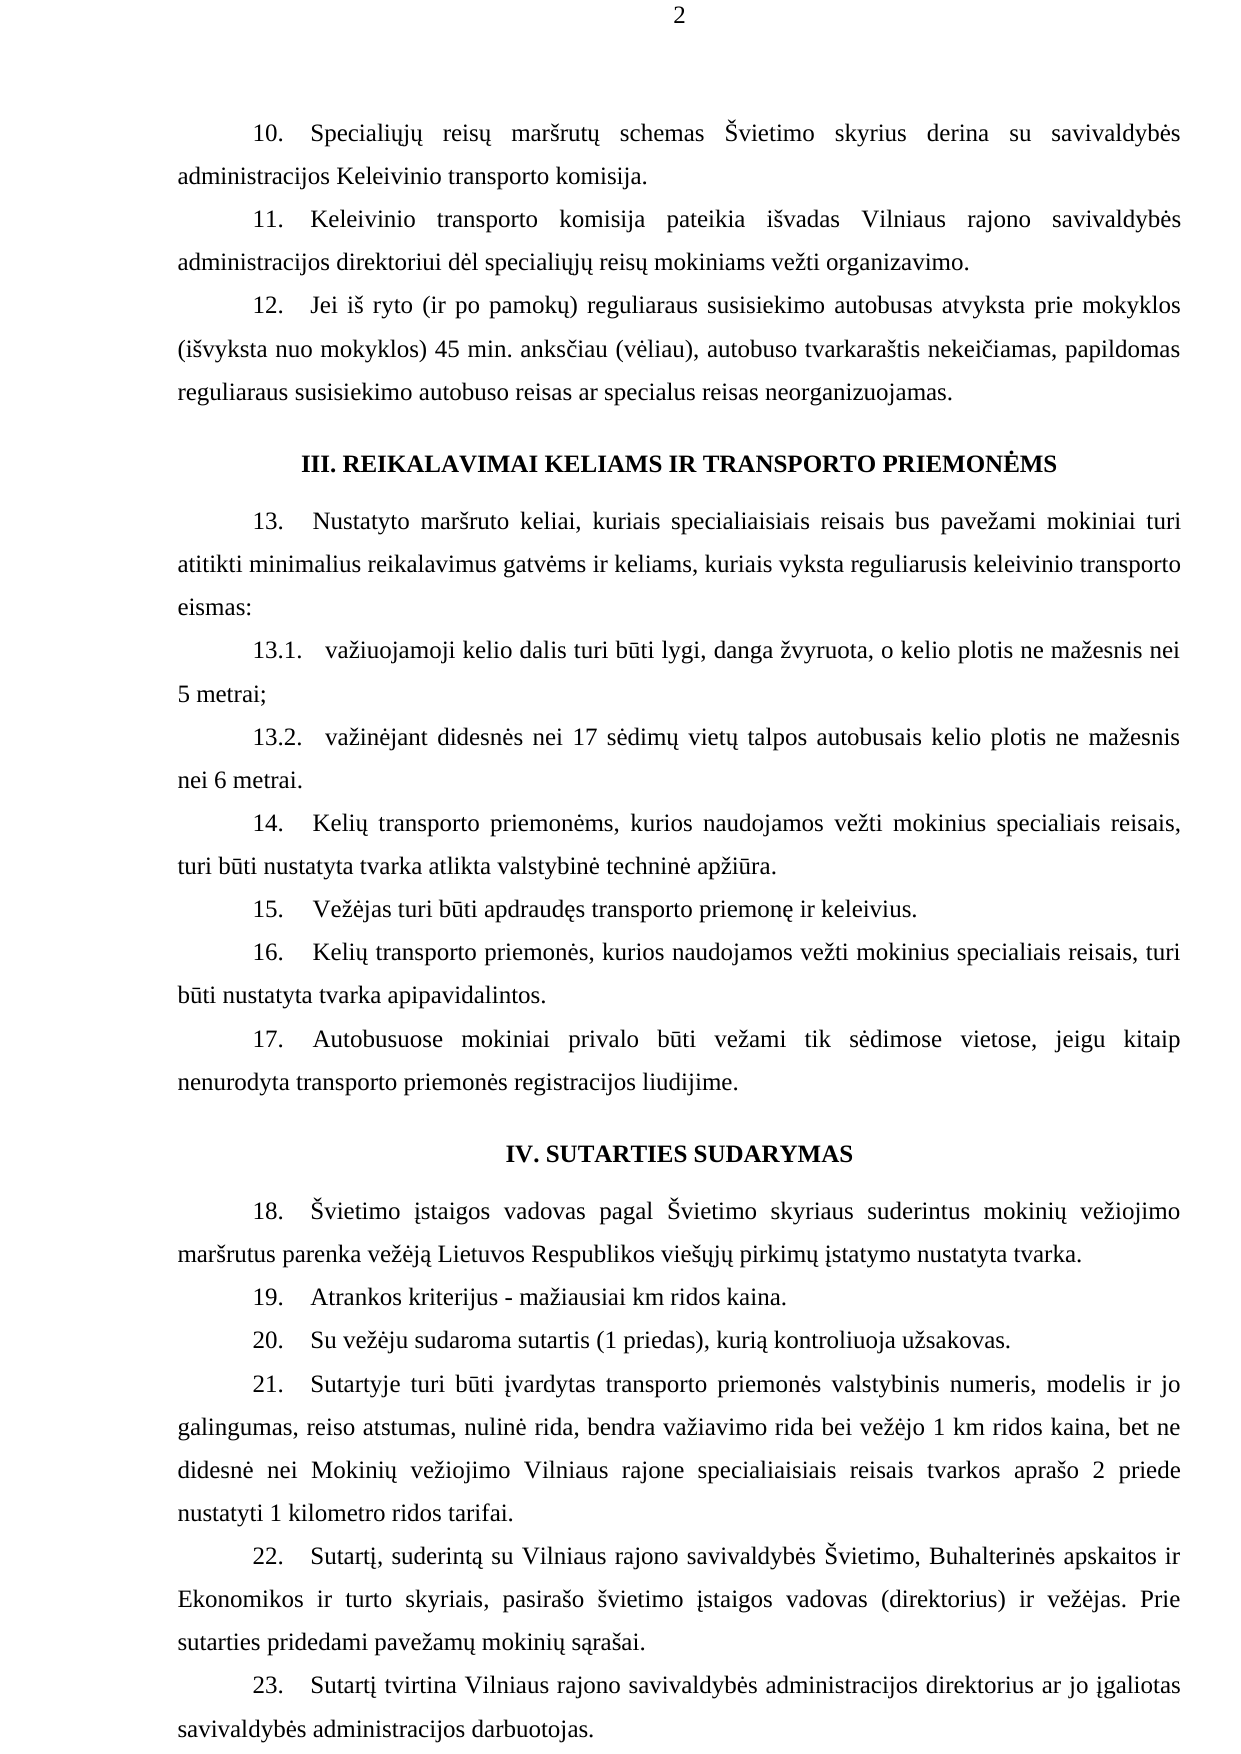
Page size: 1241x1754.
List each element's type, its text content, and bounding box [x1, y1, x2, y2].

text 13.1. važiuojamoji kelio dalis turi būti lygi, danga žvyruota, o kelio plotis ne mažesnis nei 5 metrai; [177, 636, 1181, 707]
text 18. Švietimo įstaigos vadovas pagal Švietimo skyriaus suderintus mokinių vežiojimo maršrutus parenka vežėją Lietuvos Respublikos viešųjų pirkimų įstatymo nustatyta tvarka. [177, 1196, 1181, 1268]
text 12. Jei iš ryto (ir po pamokų) reguliaraus susisiekimo autobusas atvyksta prie mokyklos (išvyksta nuo mokyklos) 45 min. anksčiau (vėliau), autobuso tvarkaraštis nekeičiamas, papildomas reguliaraus susisiekimo autobuso reisas ar specialus reisas neorganizuojamas. [177, 291, 1181, 406]
text 11. Keleivinio transporto komisija pateikia išvadas Vilniaus rajono savivaldybės administracijos direktoriui dėl specialiųjų reisų mokiniams vežti organizavimo. [177, 204, 1181, 276]
text 13.2. važinėjant didesnės nei 17 sėdimų vietų talpos autobusais kelio plotis ne mažesnis nei 6 metrai. [177, 722, 1181, 794]
text 14. Kelių transporto priemonėms, kurios naudojamos vežti mokinius specialiais reisais, turi būti nustatyta tvarka atlikta valstybinė techninė apžiūra. [177, 808, 1181, 880]
text III. REIKALAVIMAI KELIAMS IR TRANSPORTO PRIEMONĖMS [177, 449, 1181, 477]
text 16. Kelių transporto priemonės, kurios naudojamos vežti mokinius specialiais reisais, turi būti nustatyta tvarka apipavidalintos. [177, 937, 1181, 1009]
text 10. Specialiųjų reisų maršrutų schemas Švietimo skyrius derina su savivaldybės administracijos Keleivinio transporto komisija. [177, 118, 1181, 190]
text 23. Sutartį tvirtina Vilniaus rajono savivaldybės administracijos direktorius ar jo įgaliotas savivaldybės administracijos darbuotojas. [177, 1671, 1181, 1742]
text 20. Su vežėju sudaroma sutartis (1 priedas), kurią kontroliuoja užsakovas. [177, 1326, 1181, 1354]
text 15. Vežėjas turi būti apdraudęs transporto priemonę ir keleivius. [177, 894, 1181, 923]
text 17. Autobusuose mokiniai privalo būti vežami tik sėdimose vietose, jeigu kitaip nenurodyta transporto priemonės registracijos liudijime. [177, 1024, 1181, 1096]
text 19. Atrankos kriterijus - mažiausiai km ridos kaina. [177, 1282, 1181, 1311]
text 22. Sutartį, suderintą su Vilniaus rajono savivaldybės Švietimo, Buhalterinės apskaitos ir Ekonomikos ir turto skyriais, pasirašo švietimo įstaigos vadovas (direktorius) ir vežėjas. Prie sutarties pridedami pavežamų mokinių sąrašai. [177, 1541, 1181, 1656]
text 21. Sutartyje turi būti įvardytas transporto priemonės valstybinis numeris, modelis ir jo galingumas, reiso atstumas, nulinė rida, bendra važiavimo rida bei vežėjo 1 km ridos kaina, bet ne didesnė nei Mokinių vežiojimo Vilniaus rajone specialiaisiais reisais tvarkos aprašo 2 priede nustatyti 1 kilometro ridos tarifai. [177, 1369, 1181, 1527]
text IV. SUTARTIES SUDARYMAS [177, 1139, 1181, 1167]
text 13. Nustatyto maršruto keliai, kuriais specialiaisiais reisais bus pavežami mokiniai turi atitikti minimalius reikalavimus gatvėms ir keliams, kuriais vyksta reguliarusis keleivinio transporto eismas: [177, 506, 1181, 621]
